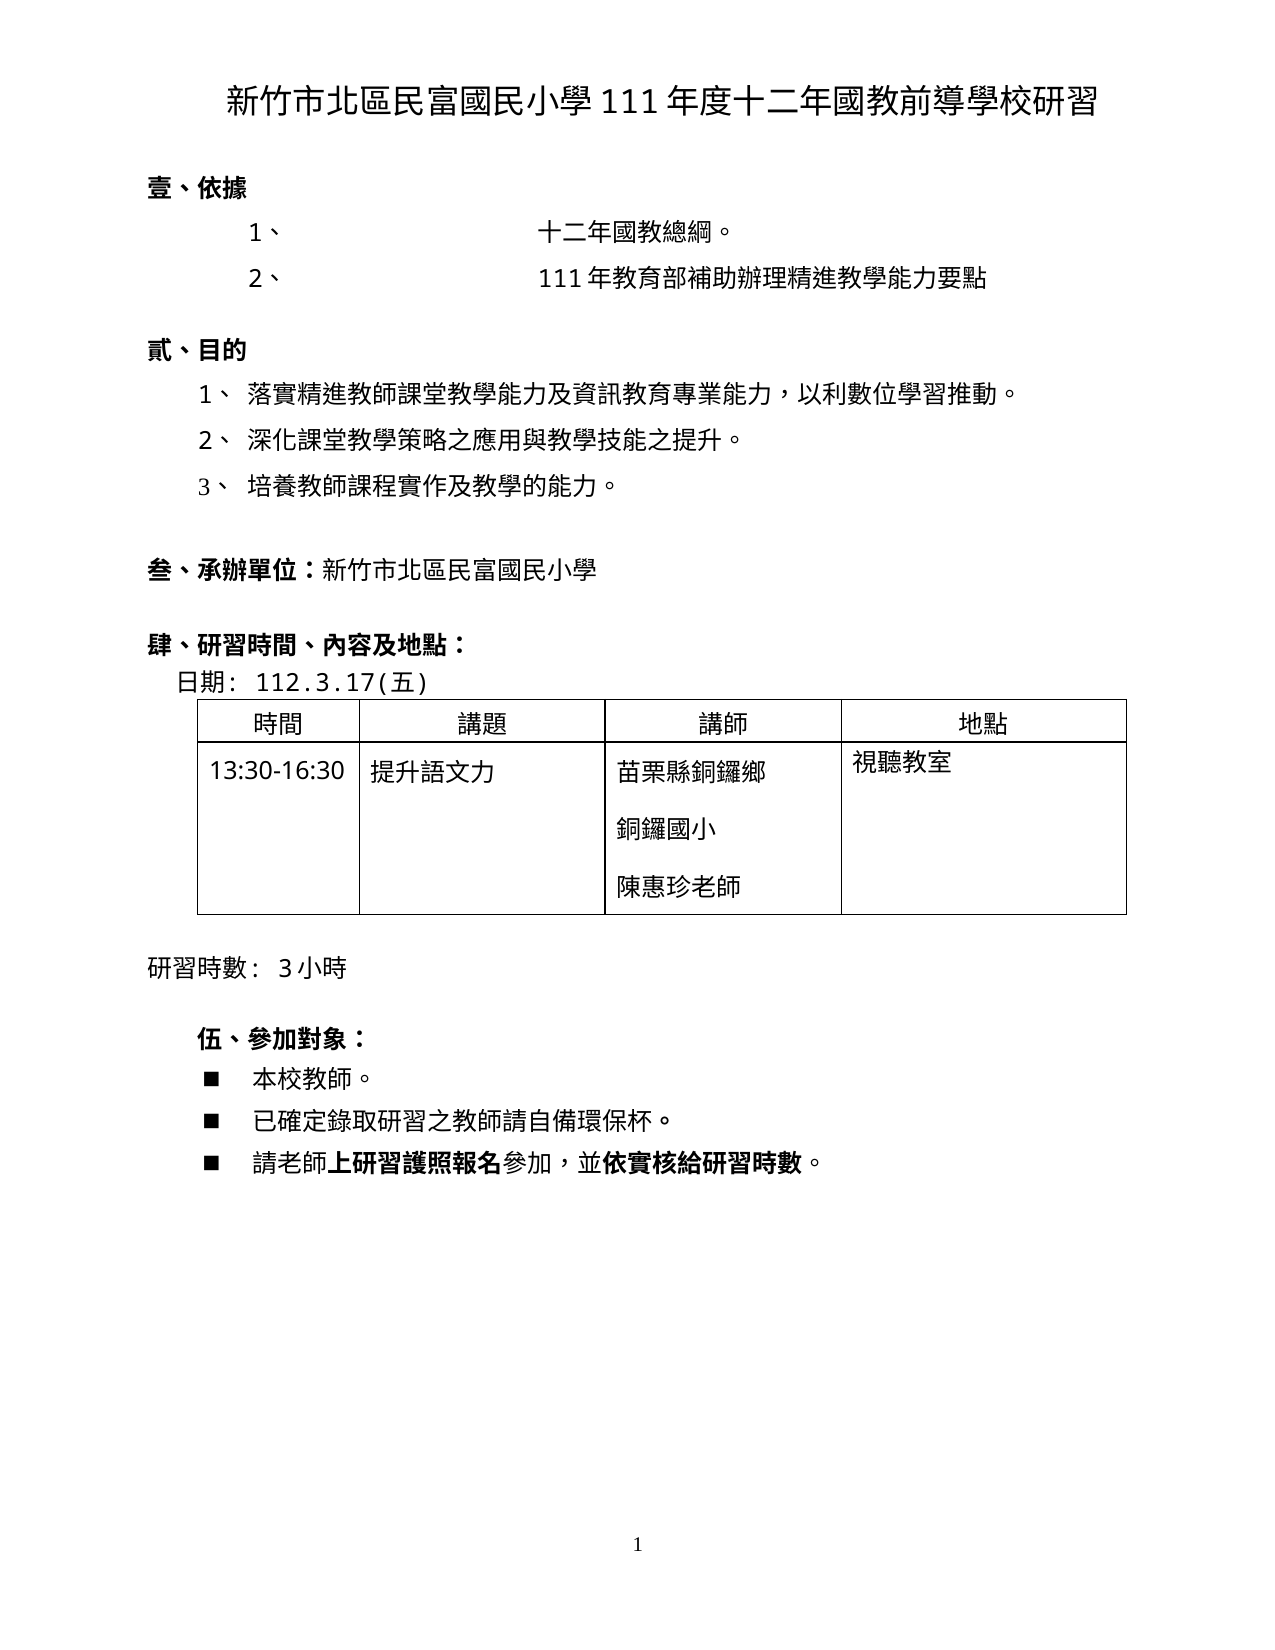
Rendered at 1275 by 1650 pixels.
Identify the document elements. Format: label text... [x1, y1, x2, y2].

table_header 時間 [198, 700, 359, 741]
table_cell 視聽教室 [842, 743, 1126, 914]
list 深化課堂教學策略之應用與教學技能之提升。 [198, 413, 1127, 459]
list 本校教師。 [202, 1055, 1127, 1097]
table_cell 提升語文力 [360, 743, 604, 914]
text 貳、目的 [148, 331, 1127, 367]
text 日期: 112.3.17(五) [148, 662, 1127, 699]
text 肆、研習時間、內容及地點： [148, 621, 1127, 662]
table_header 講題 [360, 700, 604, 741]
list 培養教師課程實作及教學的能力。 [198, 459, 1127, 504]
text 研習時數: 3小時 [148, 949, 1127, 985]
table_cell 13:30-16:30 [198, 743, 359, 914]
text 伍、參加對象： [148, 1019, 1127, 1055]
table_header 講師 [606, 700, 841, 741]
list 111年教育部補助辦理精進教學能力要點 [248, 251, 1127, 297]
table_cell 苗栗縣銅鑼鄉 銅鑼國小 陳惠珍老師 [606, 743, 841, 914]
table_header 地點 [842, 700, 1126, 741]
text 新竹市北區民富國民小學111年度十二年國教前導學校研習 [148, 75, 1127, 123]
list 十二年國教總綱。 [248, 205, 1127, 251]
list 已確定錄取研習之教師請自備環保杯。 [202, 1097, 1127, 1139]
text 壹、依據 [148, 169, 1127, 205]
list 請老師上研習護照報名參加，並依實核給研習時數。 [202, 1139, 1127, 1180]
text 叁、承辦單位：新竹市北區民富國民小學 [148, 550, 1127, 587]
list 落實精進教師課堂教學能力及資訊教育專業能力，以利數位學習推動。 [198, 367, 1127, 413]
